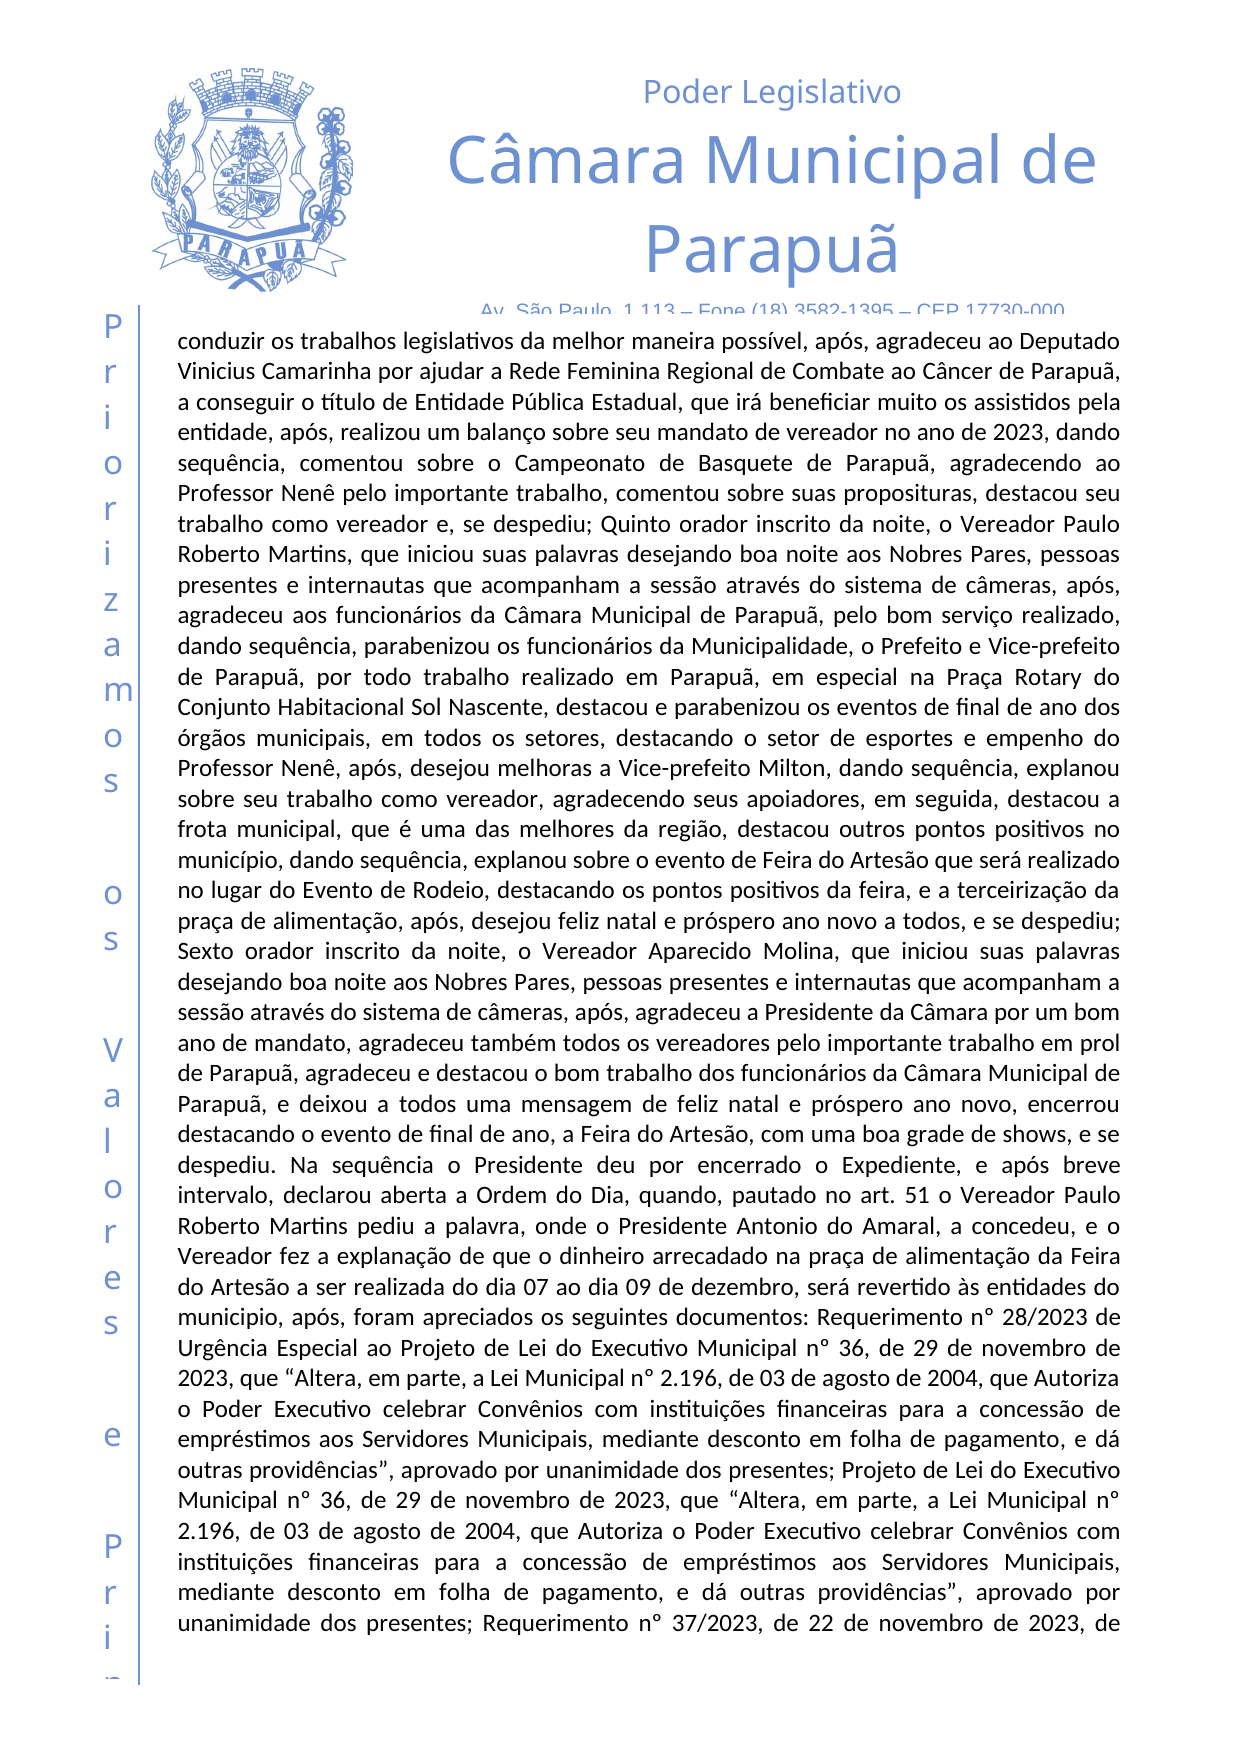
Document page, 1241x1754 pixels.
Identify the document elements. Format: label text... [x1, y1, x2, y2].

text conduzir os trabalhos legislativos da melhor maneira possível, após, agradeceu ao Deputado Vinicius Camarinha por ajudar a Rede Feminina Regional de Combate ao Câncer de Parapuã, a conseguir o título de Entidade Pública Estadual, que irá beneficiar muito os assistidos pela entidade, após, realizou um balanço sobre seu mandato de vereador no ano de 2023, dando sequência, comentou sobre o Campeonato de Basquete de Parapuã, agradecendo ao Professor Nenê pelo importante trabalho, comentou sobre suas proposituras, destacou seu trabalho como vereador e, se despediu; Quinto orador inscrito da noite, o Vereador Paulo Roberto Martins, que iniciou suas palavras desejando boa noite aos Nobres Pares, pessoas presentes e internautas que acompanham a sessão através do sistema de câmeras, após, agradeceu aos funcionários da Câmara Municipal de Parapuã, pelo bom serviço realizado, dando sequência, parabenizou os funcionários da Municipalidade, o Prefeito e Vice-prefeito de Parapuã, por todo trabalho realizado em Parapuã, em especial na Praça Rotary do Conjunto Habitacional Sol Nascente, destacou e parabenizou os eventos de final de ano dos órgãos municipais, em todos os setores, destacando o setor de esportes e empenho do Professor Nenê, após, desejou melhoras a Vice-prefeito Milton, dando sequência, explanou sobre seu trabalho como vereador, agradecendo seus apoiadores, em seguida, destacou a frota municipal, que é uma das melhores da região, destacou outros pontos positivos no município, dando sequência, explanou sobre o evento de Feira do Artesão que será realizado no lugar do Evento de Rodeio, destacando os pontos positivos da feira, e a terceirização da praça de alimentação, após, desejou feliz natal e próspero ano novo a todos, e se despediu; Sexto orador inscrito da noite, o Vereador Aparecido Molina, que iniciou suas palavras desejando boa noite aos Nobres Pares, pessoas presentes e internautas que acompanham a sessão através do sistema de câmeras, após, agradeceu a Presidente da Câmara por um bom ano de mandato, agradeceu também todos os vereadores pelo importante trabalho em prol de Parapuã, agradeceu e destacou o bom trabalho dos funcionários da Câmara Municipal de Parapuã, e deixou a todos uma mensagem de feliz natal e próspero ano novo, encerrou destacando o evento de final de ano, a Feira do Artesão, com uma boa grade de shows, e se despediu. Na sequência o Presidente deu por encerrado o Expediente, e após breve intervalo, declarou aberta a Ordem do Dia, quando, pautado no art. 51 o Vereador Paulo Roberto Martins pediu a palavra, onde o Presidente Antonio do Amaral, a concedeu, e o Vereador fez a explanação de que o dinheiro arrecadado na praça de alimentação da Feira do Artesão a ser realizada do dia 07 ao dia 09 de dezembro, será revertido às entidades do municipio, após, foram apreciados os seguintes documentos: Requerimento nº 28/2023 de Urgência Especial ao Projeto de Lei do Executivo Municipal nº 36, de 29 de novembro de 2023, que “Altera, em parte, a Lei Municipal nº 2.196, de 03 de agosto de 2004, que Autoriza o Poder Executivo celebrar Convênios com instituições financeiras para a concessão de empréstimos aos Servidores Municipais, mediante desconto em folha de pagamento, e dá outras providências”, aprovado por unanimidade dos presentes; Projeto de Lei do Executivo Municipal nº 36, de 29 de novembro de 2023, que “Altera, em parte, a Lei Municipal nº 2.196, de 03 de agosto de 2004, que Autoriza o Poder Executivo celebrar Convênios com instituições financeiras para a concessão de empréstimos aos Servidores Municipais, mediante desconto em folha de pagamento, e dá outras providências”, aprovado por unanimidade dos presentes; Requerimento nº 37/2023, de 22 de novembro de 2023, de [177, 325, 1122, 1637]
picture [151, 68, 354, 292]
